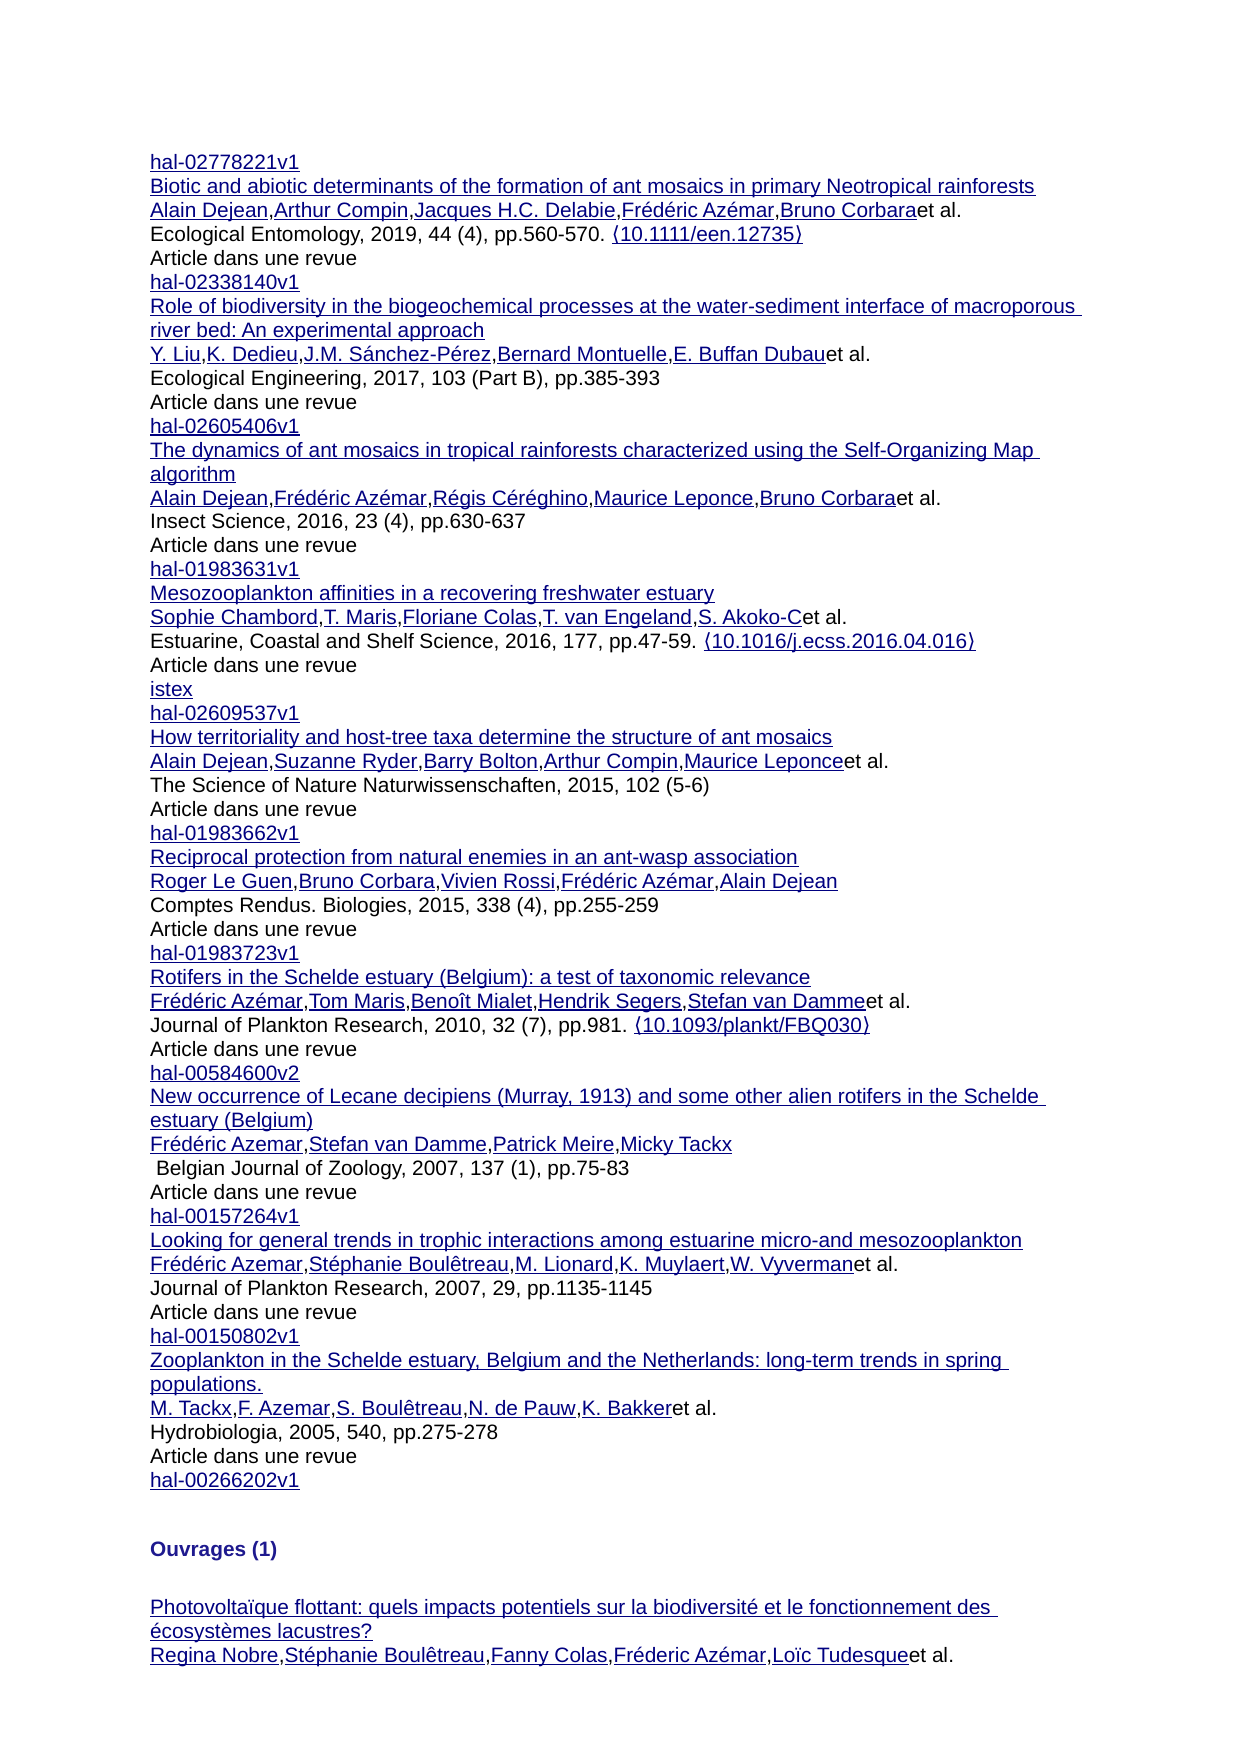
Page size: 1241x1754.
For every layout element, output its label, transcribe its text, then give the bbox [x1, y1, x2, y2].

table_cell Zooplankton in the Schelde estuary, Belgium and the Netherlands: long-term trends in spring populations. M. Tackx,F. Azemar,S. Boulêtreau,N. de Pauw,K. Bakkeret al. Hydrobiologia, 2005, 540, pp.275-278 Article dans une revue hal-00266202v1 [150, 1348, 1090, 1492]
table_cell hal-02778221v1 [150, 150, 1090, 174]
subtitle Ouvrages (1) [150, 1536, 1090, 1560]
table_cell The dynamics of ant mosaics in tropical rainforests characterized using the Self-Organizing Map algorithm Alain Dejean,Frédéric Azémar,Régis Céréghino,Maurice Leponce,Bruno Corbaraet al. Insect Science, 2016, 23 (4), pp.630-637 Article dans une revue hal-01983631v1 [150, 438, 1090, 581]
table_cell Role of biodiversity in the biogeochemical processes at the water-sediment interface of macroporous river bed: An experimental approach Y. Liu,K. Dedieu,J.M. Sánchez-Pérez,Bernard Montuelle,E. Buffan Dubauet al. Ecological Engineering, 2017, 103 (Part B), pp.385-393 Article dans une revue hal-02605406v1 [150, 294, 1090, 437]
table_cell Rotifers in the Schelde estuary (Belgium): a test of taxonomic relevance Frédéric Azémar,Tom Maris,Benoît Mialet,Hendrik Segers,Stefan van Dammeet al. Journal of Plankton Research, 2010, 32 (7), pp.981. ⟨10.1093/plankt/FBQ030⟩ Article dans une revue hal-00584600v2 [150, 965, 1090, 1084]
table_header Photovoltaïque flottant: quels impacts potentiels sur la biodiversité et le fonctionnement des écosystèmes lacustres? Regina Nobre,Stéphanie Boulêtreau,Fanny Colas,Fréderic Azémar,Loïc Tudesqueet al. [150, 1595, 1090, 1667]
table_cell Biotic and abiotic determinants of the formation of ant mosaics in primary Neotropical rainforests Alain Dejean,Arthur Compin,Jacques H.C. Delabie,Frédéric Azémar,Bruno Corbaraet al. Ecological Entomology, 2019, 44 (4), pp.560-570. ⟨10.1111/een.12735⟩ Article dans une revue hal-02338140v1 [150, 174, 1090, 294]
table_cell Mesozooplankton affinities in a recovering freshwater estuary Sophie Chambord,T. Maris,Floriane Colas,T. van Engeland,S. Akoko-Cet al. Estuarine, Coastal and Shelf Science, 2016, 177, pp.47-59. ⟨10.1016/j.ecss.2016.04.016⟩ Article dans une revue istex hal-02609537v1 [150, 581, 1090, 725]
table_cell New occurrence of Lecane decipiens (Murray, 1913) and some other alien rotifers in the Schelde estuary (Belgium) Frédéric Azemar,Stefan van Damme,Patrick Meire,Micky Tackx Belgian Journal of Zoology, 2007, 137 (1), pp.75-83 Article dans une revue hal-00157264v1 [150, 1084, 1090, 1228]
table_cell Looking for general trends in trophic interactions among estuarine micro-and mesozooplankton Frédéric Azemar,Stéphanie Boulêtreau,M. Lionard,K. Muylaert,W. Vyvermanet al. Journal of Plankton Research, 2007, 29, pp.1135-1145 Article dans une revue hal-00150802v1 [150, 1228, 1090, 1348]
table_cell Reciprocal protection from natural enemies in an ant-wasp association Roger Le Guen,Bruno Corbara,Vivien Rossi,Frédéric Azémar,Alain Dejean Comptes Rendus. Biologies, 2015, 338 (4), pp.255-259 Article dans une revue hal-01983723v1 [150, 845, 1090, 964]
table_cell How territoriality and host-tree taxa determine the structure of ant mosaics Alain Dejean,Suzanne Ryder,Barry Bolton,Arthur Compin,Maurice Leponceet al. The Science of Nature Naturwissenschaften, 2015, 102 (5-6) Article dans une revue hal-01983662v1 [150, 725, 1090, 845]
